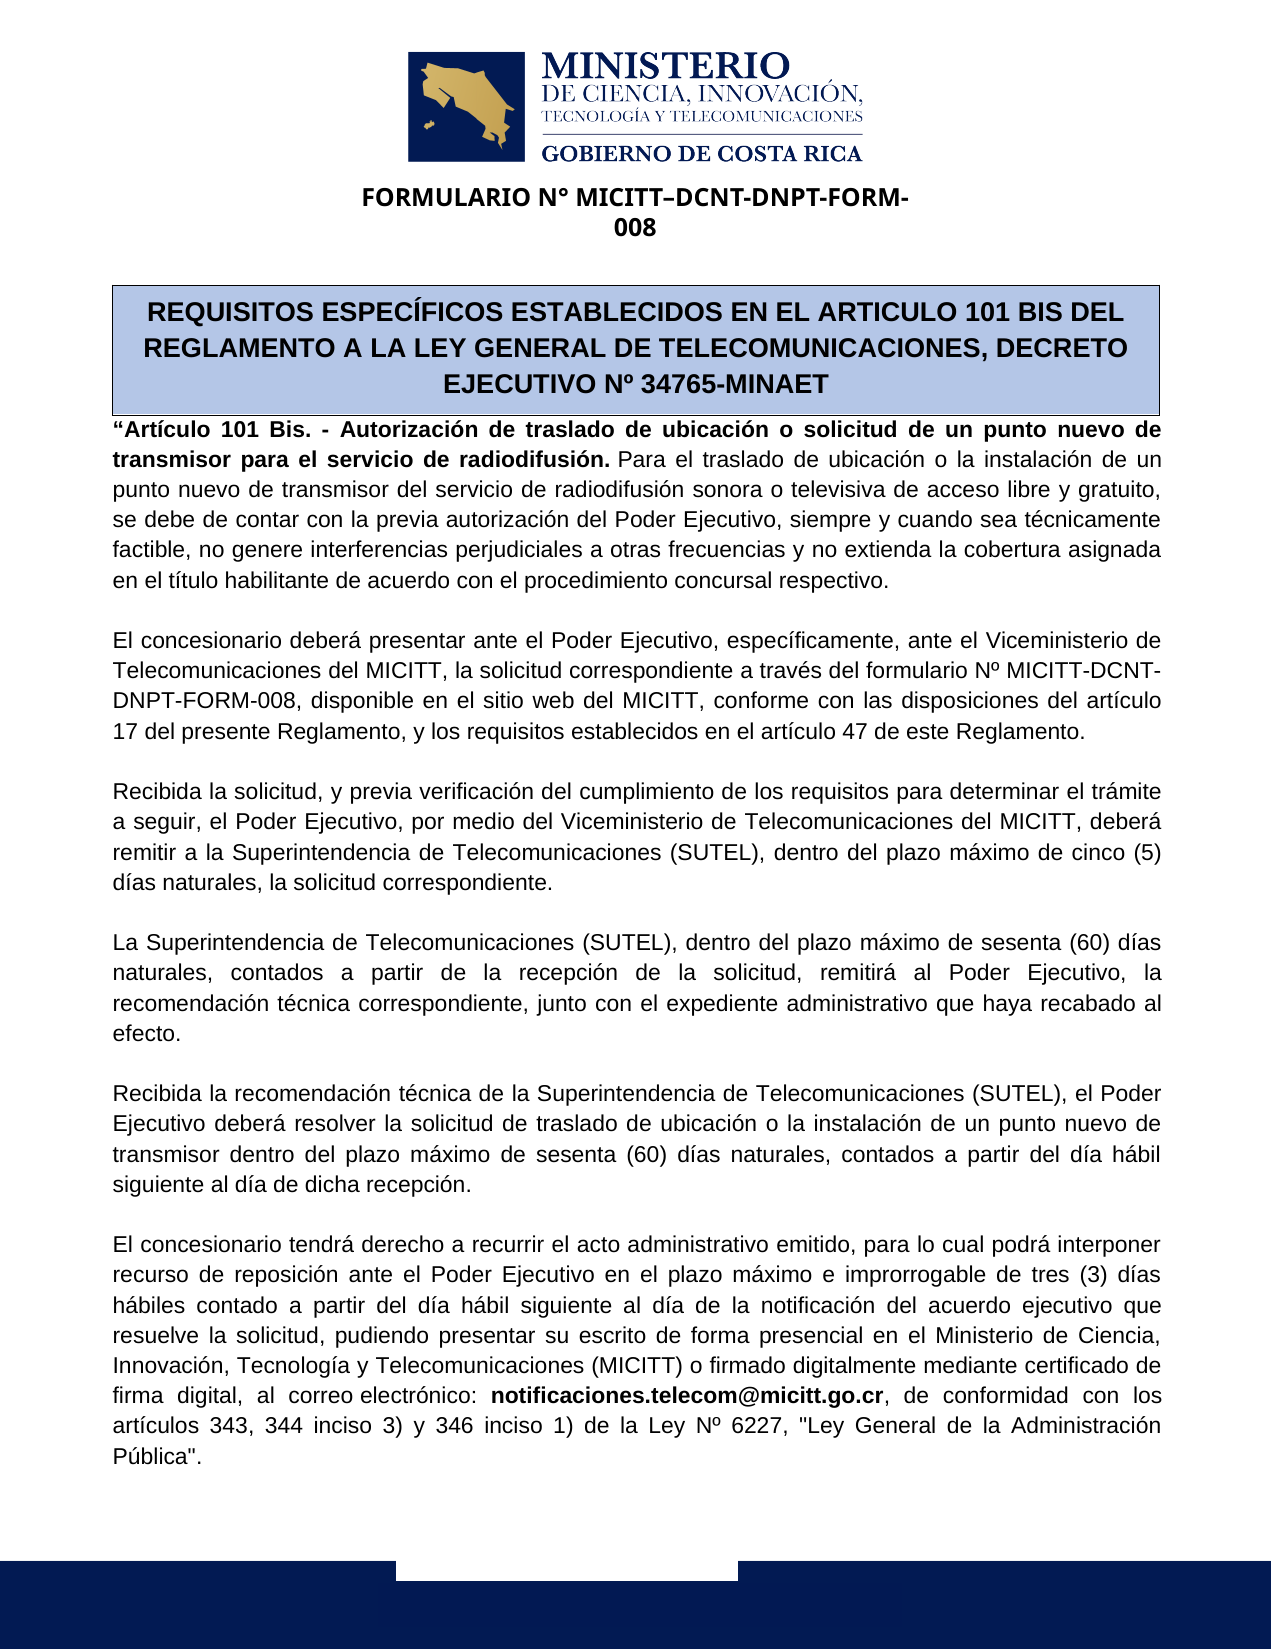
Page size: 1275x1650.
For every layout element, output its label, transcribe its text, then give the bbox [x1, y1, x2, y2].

text El concesionario tendrá derecho a recurrir el acto administrativo emitido, para lo cual podrá interponer recurso de reposición ante el Poder Ejecutivo en el plazo máximo e improrrogable de tres (3) días hábiles contado a partir del día hábil siguiente al día de la notificación del acuerdo ejecutivo que resuelve la solicitud, pudiendo presentar su escrito de forma presencial en el Ministerio de Ciencia, Innovación, Tecnología y Telecomunicaciones (MICITT) o firmado digitalmente mediante certificado de firma digital, al correo electrónico: notificaciones.telecom@micitt.go.cr, de conformidad con los artículos 343, 344 inciso 3) y 346 inciso 1) de la Ley Nº 6227, "Ley General de la Administración Pública". [112, 1231, 1162, 1469]
text Recibida la solicitud, y previa verificación del cumplimiento de los requisitos para determinar el trámite a seguir, el Poder Ejecutivo, por medio del Viceministerio de Telecomunicaciones del MICITT, deberá remitir a la Superintendencia de Telecomunicaciones (SUTEL), dentro del plazo máximo de cinco (5) días naturales, la solicitud correspondiente. [112, 778, 1162, 895]
text La Superintendencia de Telecomunicaciones (SUTEL), dentro del plazo máximo de sesenta (60) días naturales, contados a partir de la recepción de la solicitud, remitirá al Poder Ejecutivo, la recomendación técnica correspondiente, junto con el expediente administrativo que haya recabado al efecto. [112, 929, 1162, 1046]
text El concesionario deberá presentar ante el Poder Ejecutivo, específicamente, ante el Viceministerio de Telecomunicaciones del MICITT, la solicitud correspondiente a través del formulario Nº MICITT-DCNT-DNPT-FORM-008, disponible en el sitio web del MICITT, conforme con las disposiciones del artículo 17 del presente Reglamento, y los requisitos establecidos en el artículo 47 de este Reglamento. [112, 627, 1162, 744]
text “Artículo 101 Bis. - Autorización de traslado de ubicación o solicitud de un punto nuevo de transmisor para el servicio de radiodifusión. Para el traslado de ubicación o la instalación de un punto nuevo de transmisor del servicio de radiodifusión sonora o televisiva de acceso libre y gratuito, se debe de contar con la previa autorización del Poder Ejecutivo, siempre y cuando sea técnicamente factible, no genere interferencias perjudiciales a otras frecuencias y no extienda la cobertura asignada en el título habilitante de acuerdo con el procedimiento concursal respectivo. [112, 416, 1162, 593]
text Recibida la recomendación técnica de la Superintendencia de Telecomunicaciones (SUTEL), el Poder Ejecutivo deberá resolver la solicitud de traslado de ubicación o la instalación de un punto nuevo de transmisor dentro del plazo máximo de sesenta (60) días naturales, contados a partir del día hábil siguiente al día de dicha recepción. [112, 1080, 1162, 1197]
table_header REQUISITOS ESPECÍFICOS ESTABLECIDOS EN EL ARTICULO 101 BIS DEL REGLAMENTO A LA LEY GENERAL DE TELECOMUNICACIONES, DECRETO EJECUTIVO Nº 34765-MINAET [113, 286, 1159, 414]
